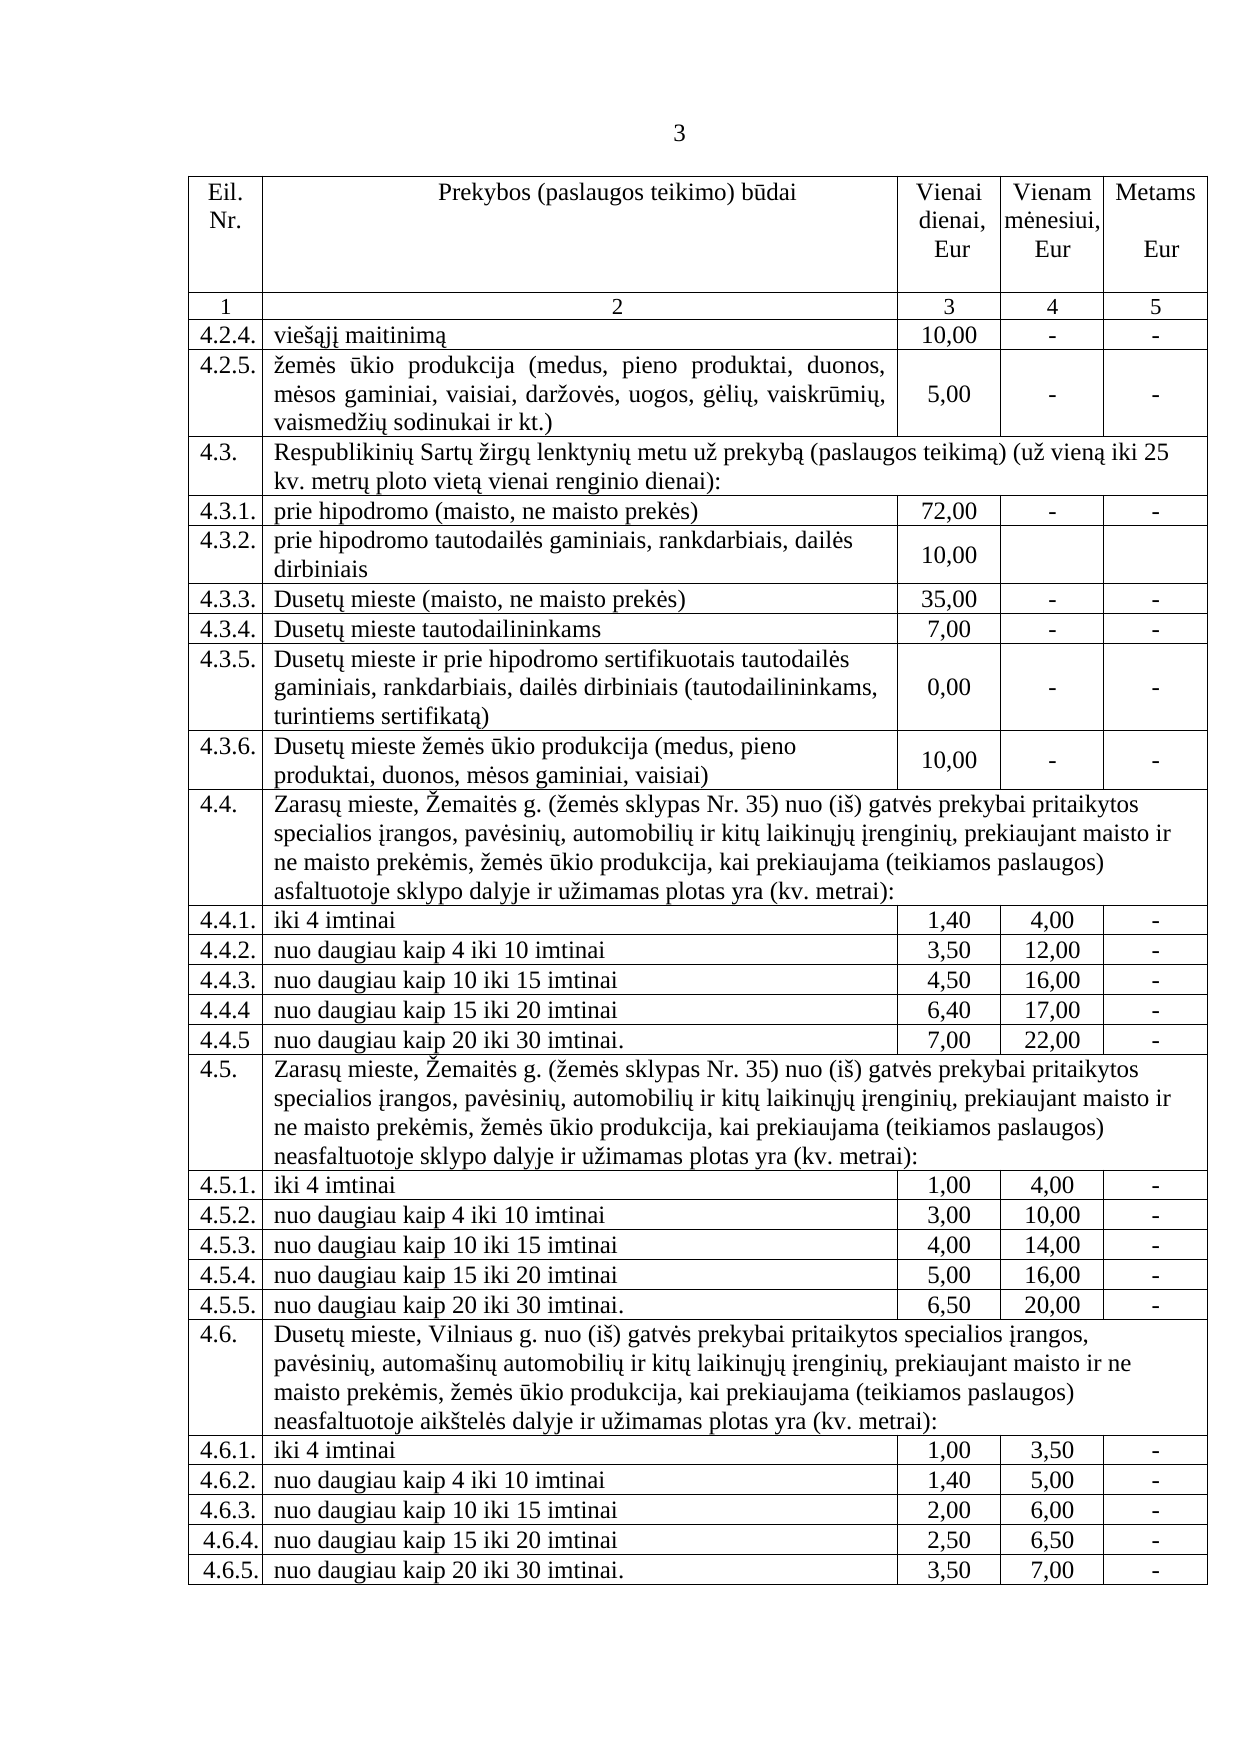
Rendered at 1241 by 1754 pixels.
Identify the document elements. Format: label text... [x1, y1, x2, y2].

table_cell 7,00 [898, 614, 1000, 643]
table_cell 4.6.1. [189, 1436, 262, 1464]
table_cell - [1104, 1525, 1207, 1554]
table_cell 4.4. [189, 790, 262, 904]
table_cell nuo daugiau kaip 10 iki 15 imtinai [263, 1495, 897, 1524]
table_cell 3,00 [898, 1200, 1000, 1229]
table_cell - [1104, 1200, 1207, 1229]
table_cell 6,00 [1001, 1495, 1103, 1524]
table_cell nuo daugiau kaip 10 iki 15 imtinai [263, 1230, 897, 1259]
table_cell Zarasų mieste, Žemaitės g. (žemės sklypas Nr. 35) nuo (iš) gatvės prekybai pritaikytos specialios įrangos, pavėsinių, automobilių ir kitų laikinųjų įrenginių, prekiaujant maisto ir ne maisto prekėmis, žemės ūkio produkcija, kai prekiaujama (teikiamos paslaugos) neasfaltuotoje sklypo dalyje ir užimamas plotas yra (kv. metrai): [263, 1055, 1207, 1169]
table_cell 35,00 [898, 584, 1000, 613]
table_cell 4.4.1. [189, 906, 262, 934]
table_cell 5,00 [898, 350, 1000, 436]
table_cell iki 4 imtinai [263, 1171, 897, 1199]
table_cell 4.3.6. [189, 731, 262, 788]
table_cell 3,50 [898, 935, 1000, 964]
table_header Vienai dienai, Eur [898, 177, 1000, 292]
table_cell žemės ūkio produkcija (medus, pieno produktai, duonos, mėsos gaminiai, vaisiai, daržovės, uogos, gėlių, vaiskrūmių, vaismedžių sodinukai ir kt.) [263, 350, 897, 436]
table_cell - [1104, 1290, 1207, 1318]
table_cell 7,00 [898, 1025, 1000, 1053]
table_cell nuo daugiau kaip 20 iki 30 imtinai. [263, 1025, 897, 1053]
table_cell - [1001, 644, 1103, 730]
table_header Metams Eur [1104, 177, 1207, 292]
table_cell 4.5.3. [189, 1230, 262, 1259]
table_cell - [1104, 350, 1207, 436]
table_cell - [1104, 995, 1207, 1024]
table_cell 2,00 [898, 1495, 1000, 1524]
table_header Prekybos (paslaugos teikimo) būdai [263, 177, 897, 292]
table_cell Respublikinių Sartų žirgų lenktynių metu už prekybą (paslaugos teikimą) (už vieną iki 25 kv. metrų ploto vietą vienai renginio dienai): [263, 437, 1207, 495]
table_cell 14,00 [1001, 1230, 1103, 1259]
table_cell 3,50 [1001, 1436, 1103, 1464]
table_cell 4.2.5. [189, 350, 262, 436]
table_cell - [1104, 614, 1207, 643]
table_cell - [1104, 731, 1207, 788]
table_cell nuo daugiau kaip 15 iki 20 imtinai [263, 1525, 897, 1554]
table_cell - [1104, 1025, 1207, 1053]
table_cell Dusetų mieste žemės ūkio produkcija (medus, pieno produktai, duonos, mėsos gaminiai, vaisiai) [263, 731, 897, 788]
table_cell 4.3. [189, 437, 262, 495]
table_cell Dusetų mieste ir prie hipodromo sertifikuotais tautodailės gaminiais, rankdarbiais, dailės dirbiniais (tautodailininkams, turintiems sertifikatą) [263, 644, 897, 730]
table_cell 10,00 [898, 526, 1000, 583]
table_cell 6,50 [898, 1290, 1000, 1318]
table_cell nuo daugiau kaip 4 iki 10 imtinai [263, 935, 897, 964]
table_cell 4.5.2. [189, 1200, 262, 1229]
table_cell 4.4.2. [189, 935, 262, 964]
table_cell prie hipodromo (maisto, ne maisto prekės) [263, 496, 897, 524]
table_cell - [1104, 906, 1207, 934]
table_cell viešąjį maitinimą [263, 320, 897, 349]
table_cell - [1104, 584, 1207, 613]
table_cell 4.6. [189, 1320, 262, 1434]
table_cell - [1001, 614, 1103, 643]
table_cell 2 [263, 293, 897, 319]
table_cell [1001, 526, 1103, 583]
table_cell 4.6.2. [189, 1465, 262, 1494]
table_cell - [1104, 1171, 1207, 1199]
table_header Vienam mėnesiui, Eur [1001, 177, 1103, 292]
table_cell 10,00 [1001, 1200, 1103, 1229]
table_cell 4.4.5 [189, 1025, 262, 1053]
table_cell Dusetų mieste, Vilniaus g. nuo (iš) gatvės prekybai pritaikytos specialios įrangos, pavėsinių, automašinų automobilių ir kitų laikinųjų įrenginių, prekiaujant maisto ir ne maisto prekėmis, žemės ūkio produkcija, kai prekiaujama (teikiamos paslaugos) neasfaltuotoje aikštelės dalyje ir užimamas plotas yra (kv. metrai): [263, 1320, 1207, 1434]
table_cell Dusetų mieste tautodailininkams [263, 614, 897, 643]
table_cell 72,00 [898, 496, 1000, 524]
table_cell - [1104, 320, 1207, 349]
table_cell 1,00 [898, 1171, 1000, 1199]
table_cell 5 [1104, 293, 1207, 319]
table_cell 4.6.5. [189, 1555, 262, 1583]
table_cell - [1001, 320, 1103, 349]
table_cell - [1001, 350, 1103, 436]
table_cell nuo daugiau kaip 15 iki 20 imtinai [263, 995, 897, 1024]
table_cell 20,00 [1001, 1290, 1103, 1318]
table_cell nuo daugiau kaip 4 iki 10 imtinai [263, 1465, 897, 1494]
table_cell iki 4 imtinai [263, 1436, 897, 1464]
table_cell - [1104, 1230, 1207, 1259]
table_cell 12,00 [1001, 935, 1103, 964]
table_cell 10,00 [898, 731, 1000, 788]
table_cell 16,00 [1001, 965, 1103, 994]
table_cell - [1104, 965, 1207, 994]
table_cell 4.5.5. [189, 1290, 262, 1318]
table_cell 4,00 [1001, 906, 1103, 934]
table_cell 0,00 [898, 644, 1000, 730]
table_cell 4,00 [1001, 1171, 1103, 1199]
table_cell nuo daugiau kaip 10 iki 15 imtinai [263, 965, 897, 994]
table_cell 10,00 [898, 320, 1000, 349]
table_cell 4.5.1. [189, 1171, 262, 1199]
table_cell - [1104, 935, 1207, 964]
table_cell - [1001, 731, 1103, 788]
table_cell - [1104, 1436, 1207, 1464]
table_cell 4.4.3. [189, 965, 262, 994]
table_cell 22,00 [1001, 1025, 1103, 1053]
table_cell 5,00 [1001, 1465, 1103, 1494]
table_cell - [1104, 1555, 1207, 1583]
table_cell 4.3.1. [189, 496, 262, 524]
table_cell 1,00 [898, 1436, 1000, 1464]
table_cell 4 [1001, 293, 1103, 319]
table_cell 7,00 [1001, 1555, 1103, 1583]
table_cell 2,50 [898, 1525, 1000, 1554]
table_cell - [1001, 584, 1103, 613]
table_cell 4.4.4 [189, 995, 262, 1024]
table_cell 1 [189, 293, 262, 319]
table_cell 4.6.3. [189, 1495, 262, 1524]
table_cell prie hipodromo tautodailės gaminiais, rankdarbiais, dailės dirbiniais [263, 526, 897, 583]
table_cell Dusetų mieste (maisto, ne maisto prekės) [263, 584, 897, 613]
table_cell 16,00 [1001, 1260, 1103, 1289]
table_cell - [1104, 1495, 1207, 1524]
table_cell 4.3.4. [189, 614, 262, 643]
table_cell Zarasų mieste, Žemaitės g. (žemės sklypas Nr. 35) nuo (iš) gatvės prekybai pritaikytos specialios įrangos, pavėsinių, automobilių ir kitų laikinųjų įrenginių, prekiaujant maisto ir ne maisto prekėmis, žemės ūkio produkcija, kai prekiaujama (teikiamos paslaugos) asfaltuotoje sklypo dalyje ir užimamas plotas yra (kv. metrai): [263, 790, 1207, 904]
table_cell 5,00 [898, 1260, 1000, 1289]
table_cell nuo daugiau kaip 20 iki 30 imtinai. [263, 1290, 897, 1318]
table_cell 4,50 [898, 965, 1000, 994]
table_cell [1104, 526, 1207, 583]
table_cell 6,40 [898, 995, 1000, 1024]
table_cell - [1104, 496, 1207, 524]
table_cell 1,40 [898, 1465, 1000, 1494]
table_cell 4.2.4. [189, 320, 262, 349]
table_cell nuo daugiau kaip 15 iki 20 imtinai [263, 1260, 897, 1289]
table_cell nuo daugiau kaip 4 iki 10 imtinai [263, 1200, 897, 1229]
table_cell 17,00 [1001, 995, 1103, 1024]
table_cell 1,40 [898, 906, 1000, 934]
table_cell 4.3.2. [189, 526, 262, 583]
table_cell 4.3.5. [189, 644, 262, 730]
table_header Eil.Nr. [189, 177, 262, 292]
table_cell 3,50 [898, 1555, 1000, 1583]
table_cell nuo daugiau kaip 20 iki 30 imtinai. [263, 1555, 897, 1583]
table_cell 3 [898, 293, 1000, 319]
table_cell 4.6.4. [189, 1525, 262, 1554]
table_cell 4,00 [898, 1230, 1000, 1259]
table_cell - [1001, 496, 1103, 524]
table_cell - [1104, 644, 1207, 730]
table_cell - [1104, 1260, 1207, 1289]
table_cell 4.5. [189, 1055, 262, 1169]
table_cell 6,50 [1001, 1525, 1103, 1554]
table_cell - [1104, 1465, 1207, 1494]
table_cell iki 4 imtinai [263, 906, 897, 934]
table_cell 4.5.4. [189, 1260, 262, 1289]
table_cell 4.3.3. [189, 584, 262, 613]
